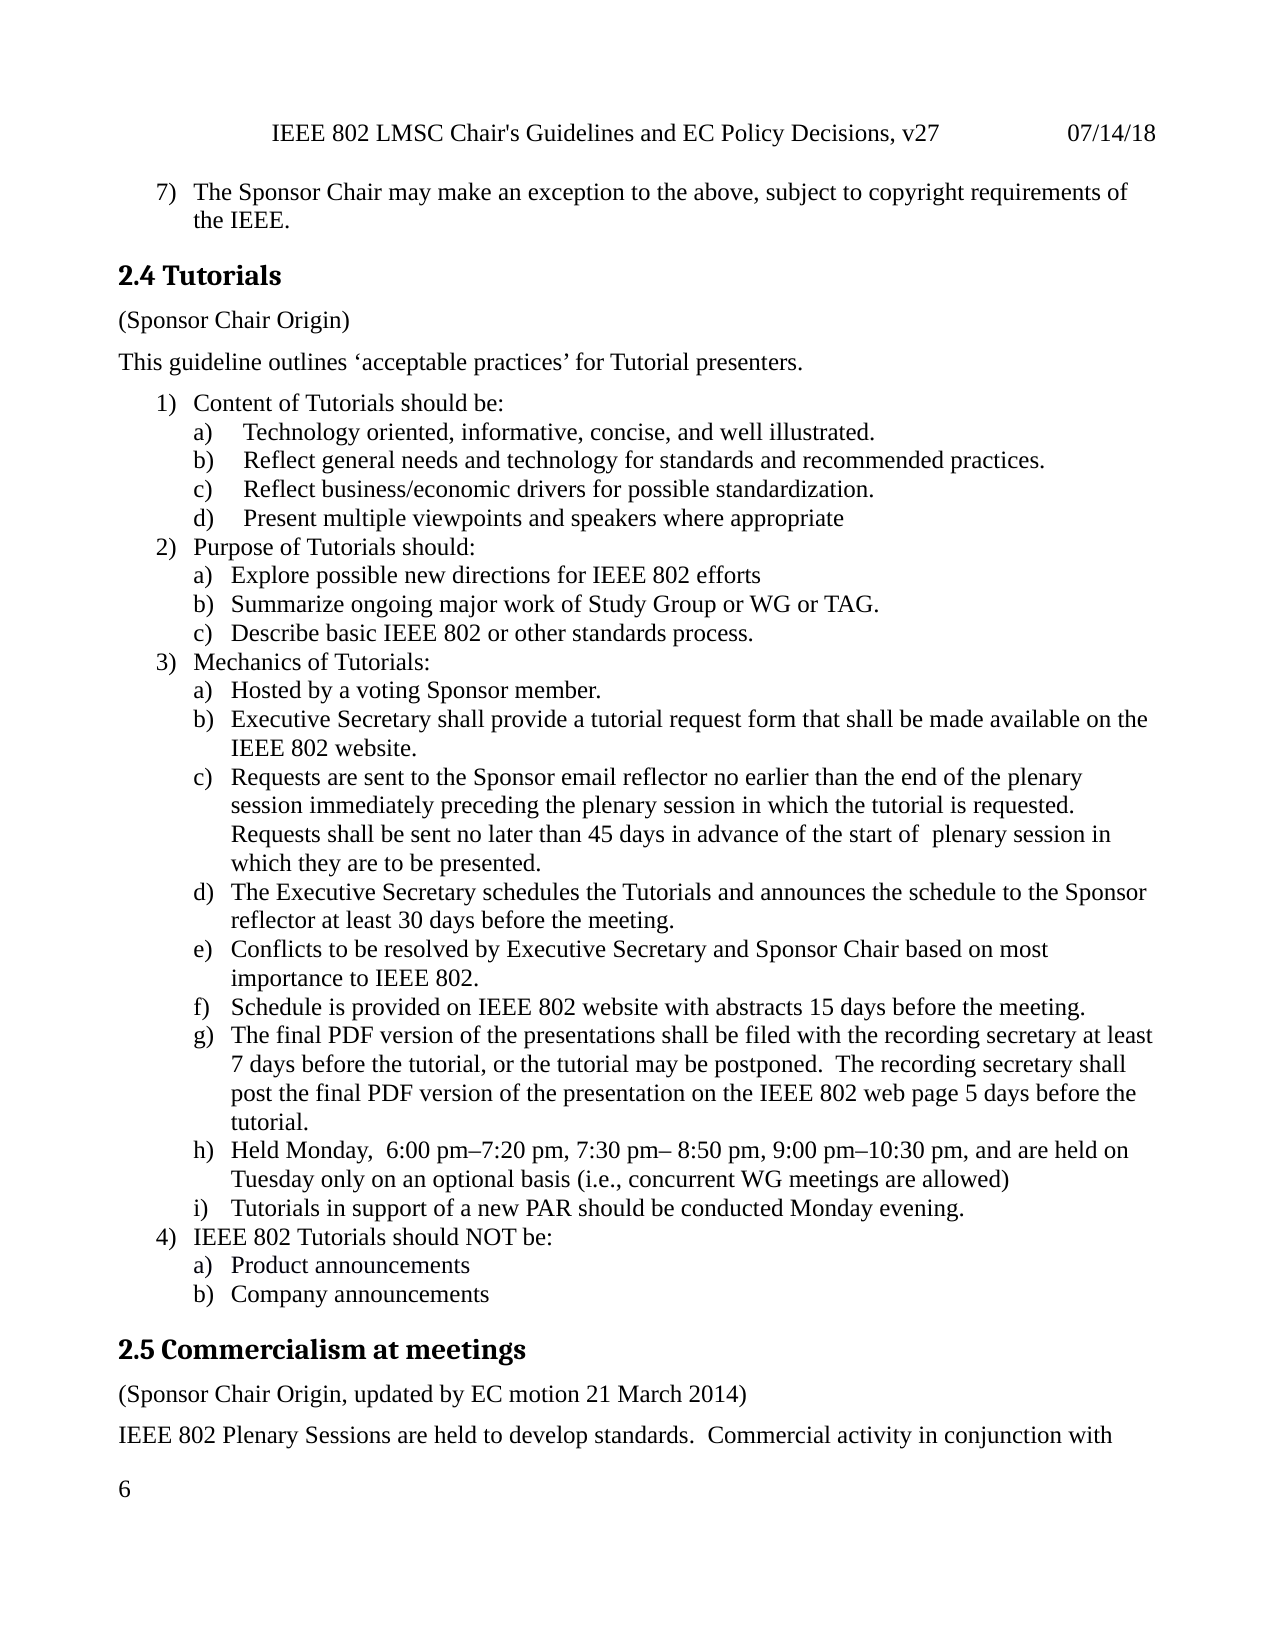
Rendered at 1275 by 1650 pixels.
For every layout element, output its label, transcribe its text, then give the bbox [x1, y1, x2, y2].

list Schedule is provided on IEEE 802 website with abstracts 15 days before the meeting. [193, 992, 1157, 1020]
list Company announcements [193, 1279, 1157, 1308]
list Conflicts to be resolved by Executive Secretary and Sponsor Chair based on most importance to IEEE 802. [193, 934, 1157, 992]
list Reflect general needs and technology for standards and recommended practices. [193, 445, 1157, 474]
subtitle Commercialism at meetings [118, 1333, 1157, 1366]
list The final PDF version of the presentations shall be filed with the recording secretary at least 7 days before the tutorial, or the tutorial may be postponed. The recording secretary shall post the final PDF version of the presentation on the IEEE 802 web page 5 days before the tutorial. [193, 1020, 1157, 1135]
list Held Monday, 6:00 pm–7:20 pm, 7:30 pm– 8:50 pm, 9:00 pm–10:30 pm, and are held on Tuesday only on an optional basis (i.e., concurrent WG meetings are allowed) [193, 1135, 1157, 1193]
list Product announcements [193, 1250, 1157, 1279]
list Explore possible new directions for IEEE 802 efforts [193, 560, 1157, 589]
list Summarize ongoing major work of Study Group or WG or TAG. [193, 589, 1157, 618]
list Present multiple viewpoints and speakers where appropriate [193, 503, 1157, 532]
list The Executive Secretary schedules the Tutorials and announces the schedule to the Sponsor reflector at least 30 days before the meeting. [193, 877, 1157, 934]
text (Sponsor Chair Origin, updated by EC motion 21 March 2014) [118, 1379, 1157, 1408]
list Purpose of Tutorials should: [156, 532, 1157, 560]
list Technology oriented, informative, concise, and well illustrated. [193, 417, 1157, 445]
text This guideline outlines ‘acceptable practices’ for Tutorial presenters. [118, 347, 1157, 375]
list Executive Secretary shall provide a tutorial request form that shall be made available on the IEEE 802 website. [193, 704, 1157, 762]
list Hosted by a voting Sponsor member. [193, 675, 1157, 704]
list Tutorials in support of a new PAR should be conducted Monday evening. [193, 1193, 1157, 1222]
list Mechanics of Tutorials: [156, 647, 1157, 675]
list The Sponsor Chair may make an exception to the above, subject to copyright requirements of the IEEE. [156, 177, 1157, 234]
list IEEE 802 Tutorials should NOT be: [156, 1222, 1157, 1250]
list Describe basic IEEE 802 or other standards process. [193, 618, 1157, 647]
text (Sponsor Chair Origin) [118, 305, 1157, 334]
list Content of Tutorials should be: [156, 388, 1157, 417]
text IEEE 802 Plenary Sessions are held to develop standards. Commercial activity in conjunction with [118, 1420, 1157, 1449]
list Requests are sent to the Sponsor email reflector no earlier than the end of the plenary session immediately preceding the plenary session in which the tutorial is requested. Requests shall be sent no later than 45 days in advance of the start of plenary session in which they are to be presented. [193, 762, 1157, 877]
list Reflect business/economic drivers for possible standardization. [193, 474, 1157, 503]
subtitle Tutorials [118, 259, 1157, 293]
